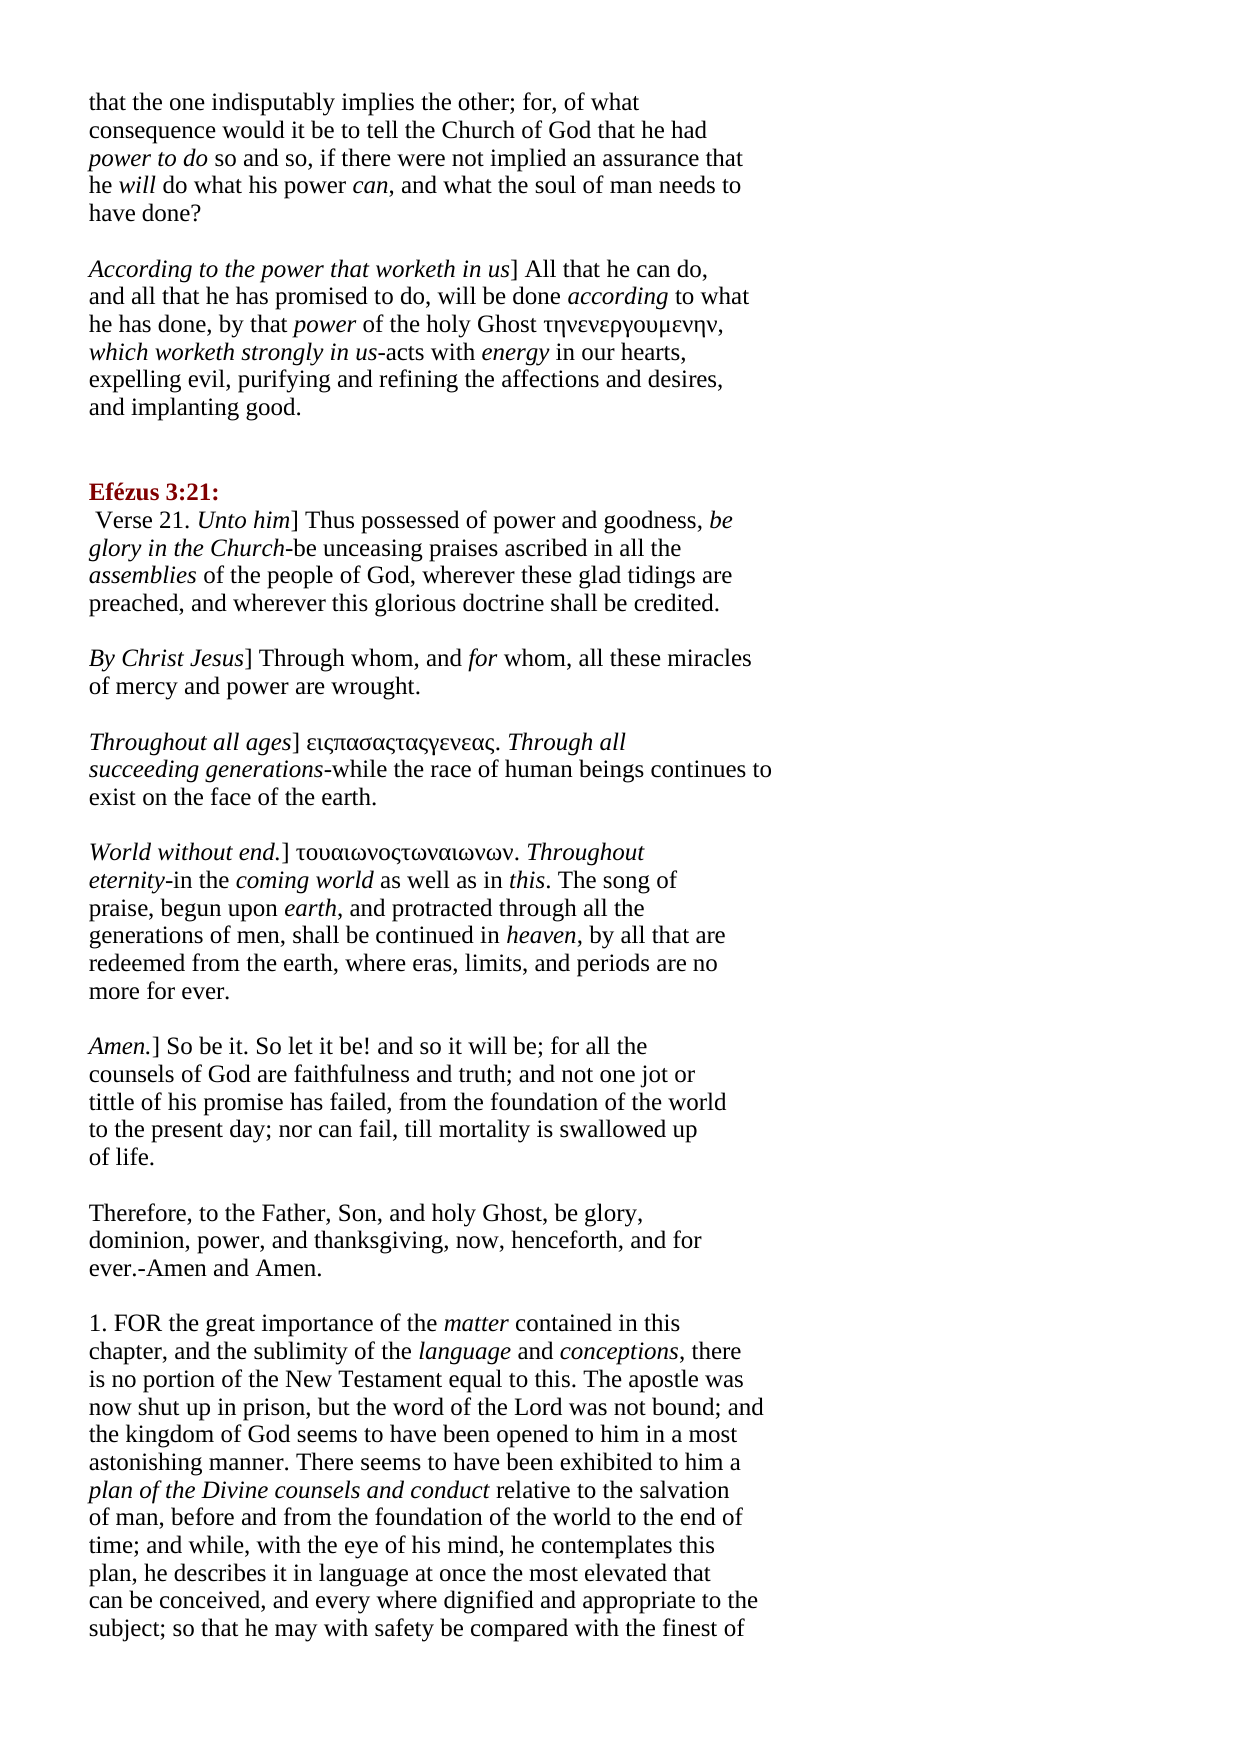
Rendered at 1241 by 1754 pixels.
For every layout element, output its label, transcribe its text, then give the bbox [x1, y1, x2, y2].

text that the one indisputably implies the other; for, of what consequence would it be to tell the Church of God that he had power to do so and so, if there were not implied an assurance that he will do what his power can, and what the soul of man needs to have done? According to the power that worketh in us] All that he can do, and all that he has promised to do, will be done according to what he has done, by that power of the holy Ghost τηνενεργουμενην, which worketh strongly in us-acts with energy in our hearts, expelling evil, purifying and refining the affections and desires, and implanting good. [88, 88, 1152, 449]
text Verse 21. Unto him] Thus possessed of power and goodness, be glory in the Church-be unceasing praises ascribed in all the assemblies of the people of God, wherever these glad tidings are preached, and wherever this glorious doctrine shall be credited. By Christ Jesus] Through whom, and for whom, all these miracles of mercy and power are wrought. Throughout all ages] ειςπασαςταςγενεας. Through all succeeding generations-while the race of human beings continues to exist on the face of the earth. World without end.] τουαιωνοςτωναιωνων. Throughout eternity-in the coming world as well as in this. The song of praise, begun upon earth, and protracted through all the generations of men, shall be continued in heaven, by all that are redeemed from the earth, where eras, limits, and periods are no more for ever. Amen.] So be it. So let it be! and so it will be; for all the counsels of God are faithfulness and truth; and not one jot or tittle of his promise has failed, from the foundation of the world to the present day; nor can fail, till mortality is swallowed up of life. Therefore, to the Father, Son, and holy Ghost, be glory, dominion, power, and thanksgiving, now, henceforth, and for ever.-Amen and Amen. 1. FOR the great importance of the matter contained in this chapter, and the sublimity of the language and conceptions, there is no portion of the New Testament equal to this. The apostle was now shut up in prison, but the word of the Lord was not bound; and the kingdom of God seems to have been opened to him in a most astonishing manner. There seems to have been exhibited to him a plan of the Divine counsels and conduct relative to the salvation of man, before and from the foundation of the world to the end of time; and while, with the eye of his mind, he contemplates this plan, he describes it in language at once the most elevated that can be conceived, and every where dignified and appropriate to the subject; so that he may with safety be compared with the finest of [88, 506, 1152, 1642]
text Efézus 3:21: [88, 478, 1152, 506]
